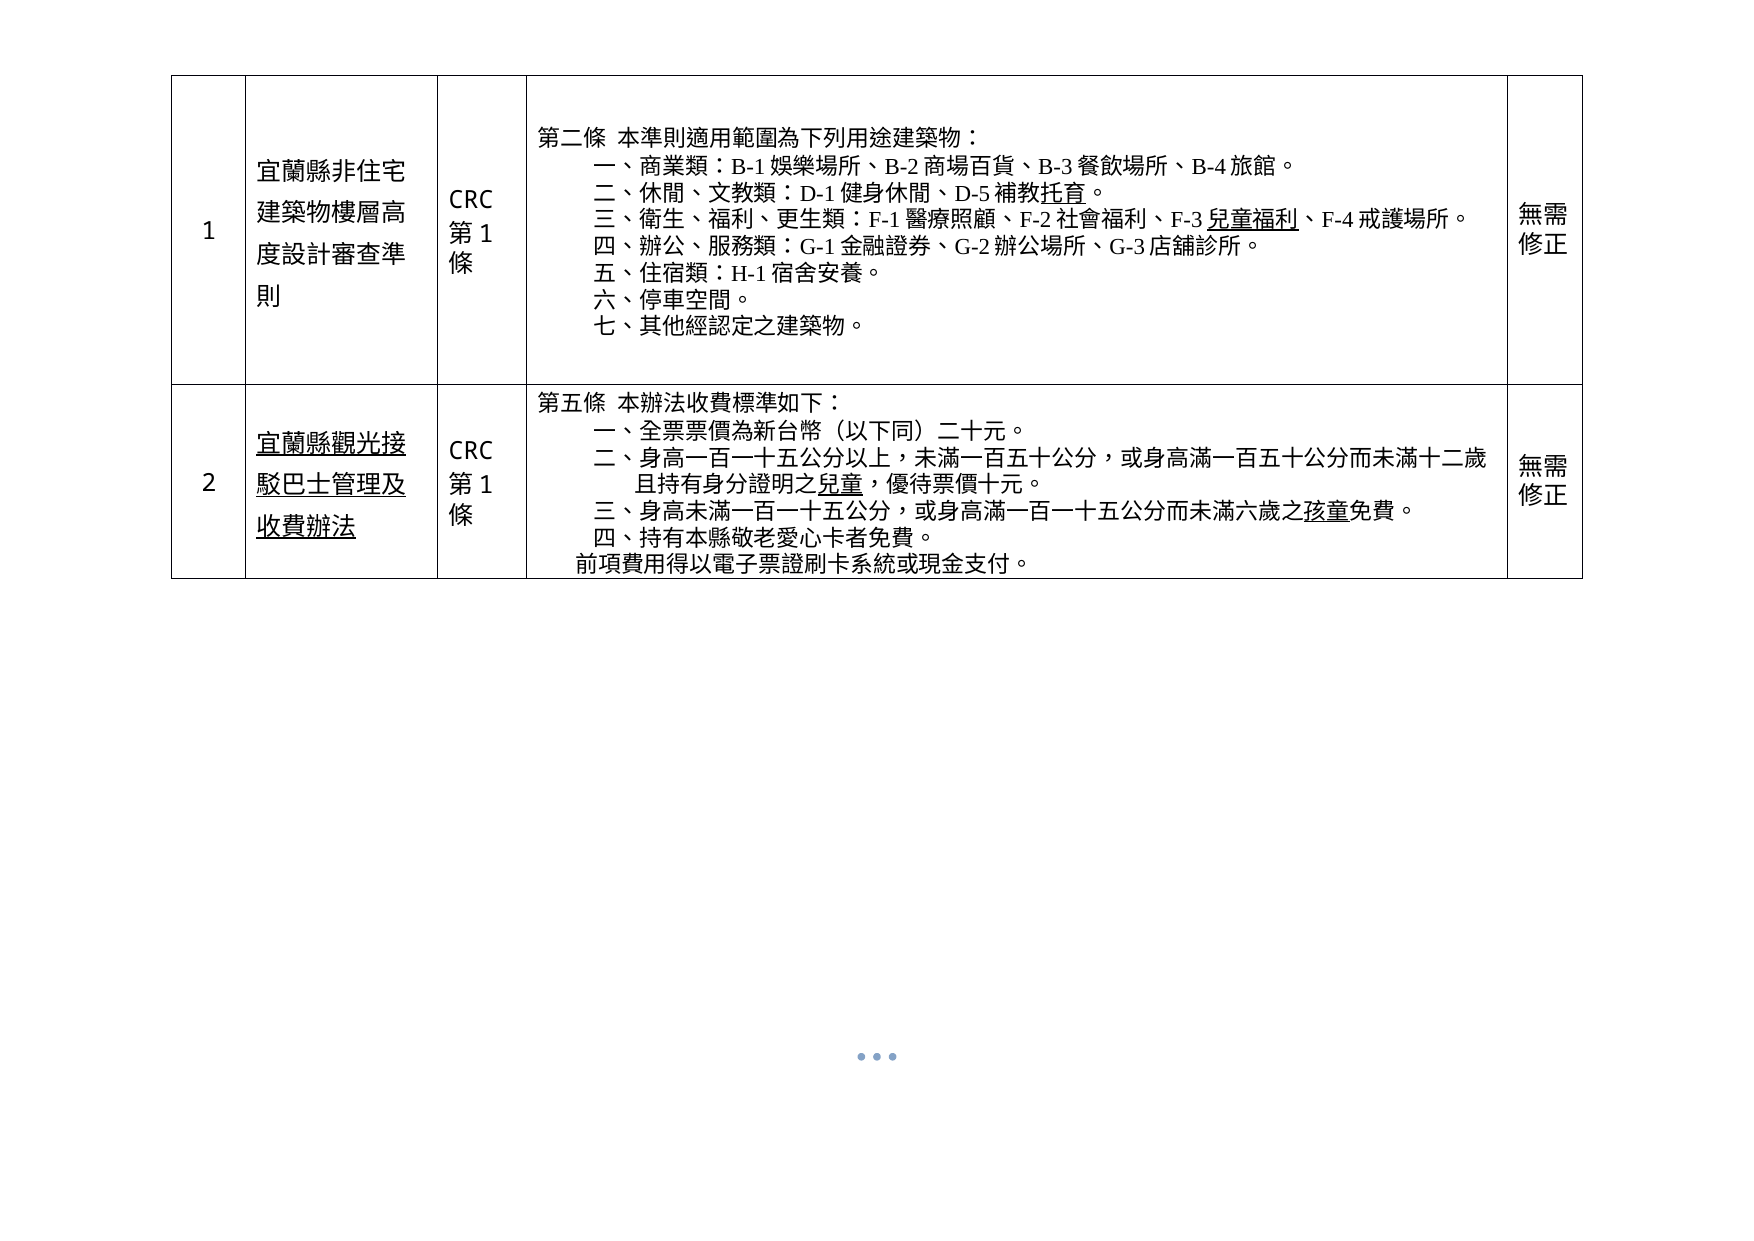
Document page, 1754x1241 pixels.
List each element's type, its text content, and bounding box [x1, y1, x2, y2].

table_cell CRC第1條 [438, 76, 526, 384]
table_cell 2 [172, 385, 245, 578]
table_cell 宜蘭縣觀光接駁巴士管理及收費辦法 [246, 385, 437, 578]
table_cell 第五條 本辦法收費標準如下： 一、全票票價為新台幣（以下同）二十元。 二、身高一百一十五公分以上，未滿一百五十公分，或身高滿一百五十公分而未滿十二歲且持有身分證明之兒童，優待票價十元。 三、身高未滿一百一十五公分，或身高滿一百一十五公分而未滿六歲之孩童免費。 四、持有本縣敬老愛心卡者免費。 前項費用得以電子票證刷卡系統或現金支付。 [527, 385, 1507, 578]
table_cell 宜蘭縣非住宅建築物樓層高度設計審查準則 [246, 76, 437, 384]
table_cell CRC第1條 [438, 385, 526, 578]
table_cell 無需修正 [1508, 76, 1582, 384]
table_cell 第二條 本準則適用範圍為下列用途建築物： 一、商業類：B-1娛樂場所、B-2商場百貨、B-3餐飲場所、B-4旅館。 二、休閒、文教類：D-1健身休閒、D-5補教托育。 三、衛生、福利、更生類：F-1醫療照顧、F-2社會福利、F-3兒童福利、F-4戒護場所。 四、辦公、服務類：G-1金融證券、G-2辦公場所、G-3店舖診所。 五、住宿類：H-1宿舍安養。 六、停車空間。 七、其他經認定之建築物。 [527, 76, 1507, 384]
table_cell 無需修正 [1508, 385, 1582, 578]
table_cell 1 [172, 76, 245, 384]
